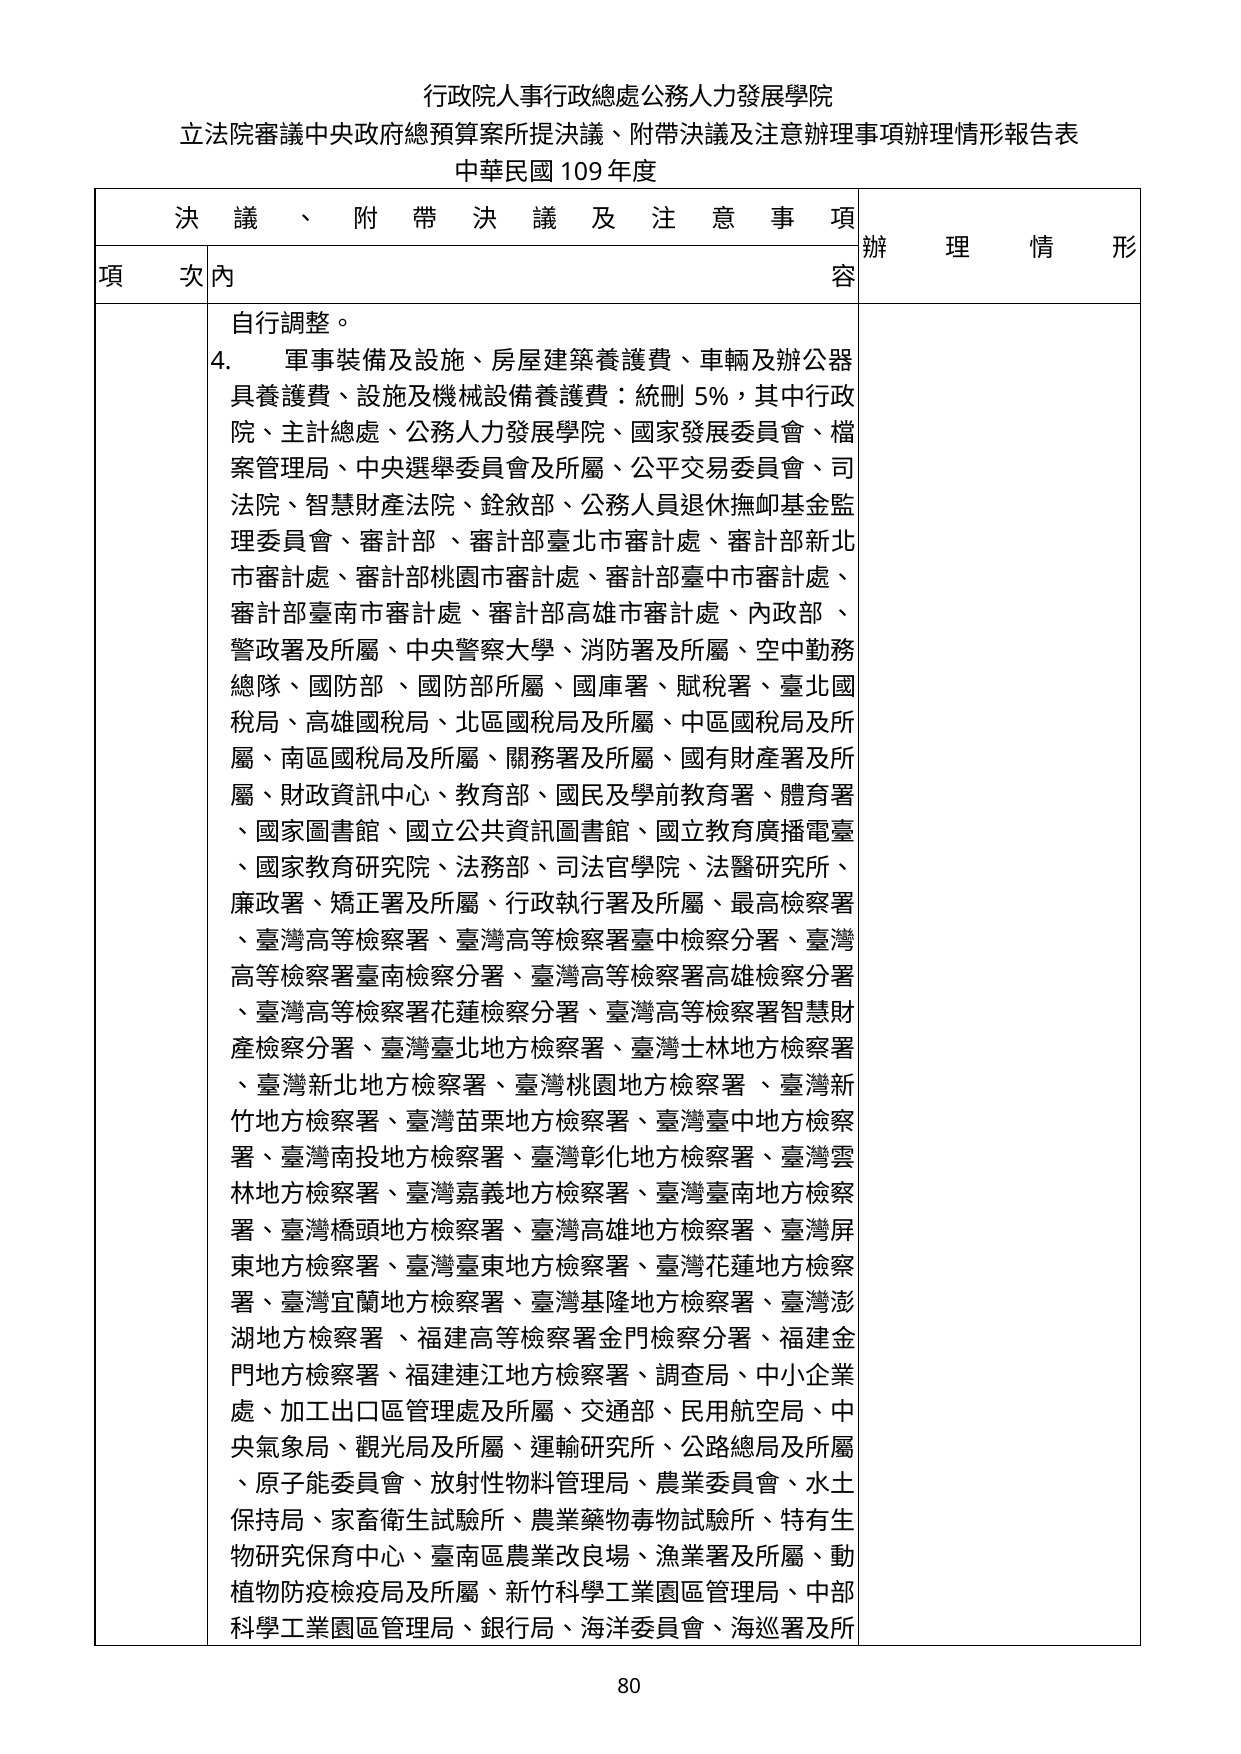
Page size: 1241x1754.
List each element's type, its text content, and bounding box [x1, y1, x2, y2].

table_cell 內容 [208, 246, 858, 303]
table_header 辦理情形 [859, 189, 1140, 303]
table_header 決議、附帶決議及注意事項 [96, 189, 858, 245]
table_cell [859, 304, 1140, 1645]
table_cell 自行調整。 4. 軍事裝備及設施、房屋建築養護費、車輛及辦公器具養護費、設施及機械設備養護費：統刪 5%，其中行政院、主計總處、公務人力發展學院、國家發展委員會、檔案管理局、中央選舉委員會及所屬、公平交易委員會、司法院、智慧財產法院、銓敘部、公務人員退休撫卹基金監理委員會、審計部 、審計部臺北市審計處、審計部新北市審計處、審計部桃園市審計處、審計部臺中市審計處、審計部臺南市審計處、審計部高雄市審計處、內政部 、警政署及所屬、中央警察大學、消防署及所屬、空中勤務總隊、國防部 、國防部所屬、國庫署、賦稅署、臺北國稅局、高雄國稅局、北區國稅局及所屬、中區國稅局及所屬、南區國稅局及所屬、關務署及所屬、國有財產署及所屬、財政資訊中心、教育部、國民及學前教育署、體育署、國家圖書館、國立公共資訊圖書館、國立教育廣播電臺、國家教育研究院、法務部、司法官學院、法醫研究所、廉政署、矯正署及所屬、行政執行署及所屬、最高檢察署、臺灣高等檢察署、臺灣高等檢察署臺中檢察分署、臺灣高等檢察署臺南檢察分署、臺灣高等檢察署高雄檢察分署、臺灣高等檢察署花蓮檢察分署、臺灣高等檢察署智慧財產檢察分署、臺灣臺北地方檢察署、臺灣士林地方檢察署、臺灣新北地方檢察署、臺灣桃園地方檢察署 、臺灣新竹地方檢察署、臺灣苗栗地方檢察署、臺灣臺中地方檢察署、臺灣南投地方檢察署、臺灣彰化地方檢察署、臺灣雲林地方檢察署、臺灣嘉義地方檢察署、臺灣臺南地方檢察署、臺灣橋頭地方檢察署、臺灣高雄地方檢察署、臺灣屏東地方檢察署、臺灣臺東地方檢察署、臺灣花蓮地方檢察署、臺灣宜蘭地方檢察署、臺灣基隆地方檢察署、臺灣澎湖地方檢察署 、福建高等檢察署金門檢察分署、福建金門地方檢察署、福建連江地方檢察署、調查局、中小企業處、加工出口區管理處及所屬、交通部、民用航空局、中央氣象局、觀光局及所屬、運輸研究所、公路總局及所屬、原子能委員會、放射性物料管理局、農業委員會、水土保持局、家畜衛生試驗所、農業藥物毒物試驗所、特有生物研究保育中心、臺南區農業改良場、漁業署及所屬、動植物防疫檢疫局及所屬、新竹科學工業園區管理局、中部科學工業園區管理局、銀行局、海洋委員會、海巡署及所 [208, 304, 858, 1645]
table_cell [96, 304, 207, 1645]
table_cell 項次 [96, 246, 207, 303]
